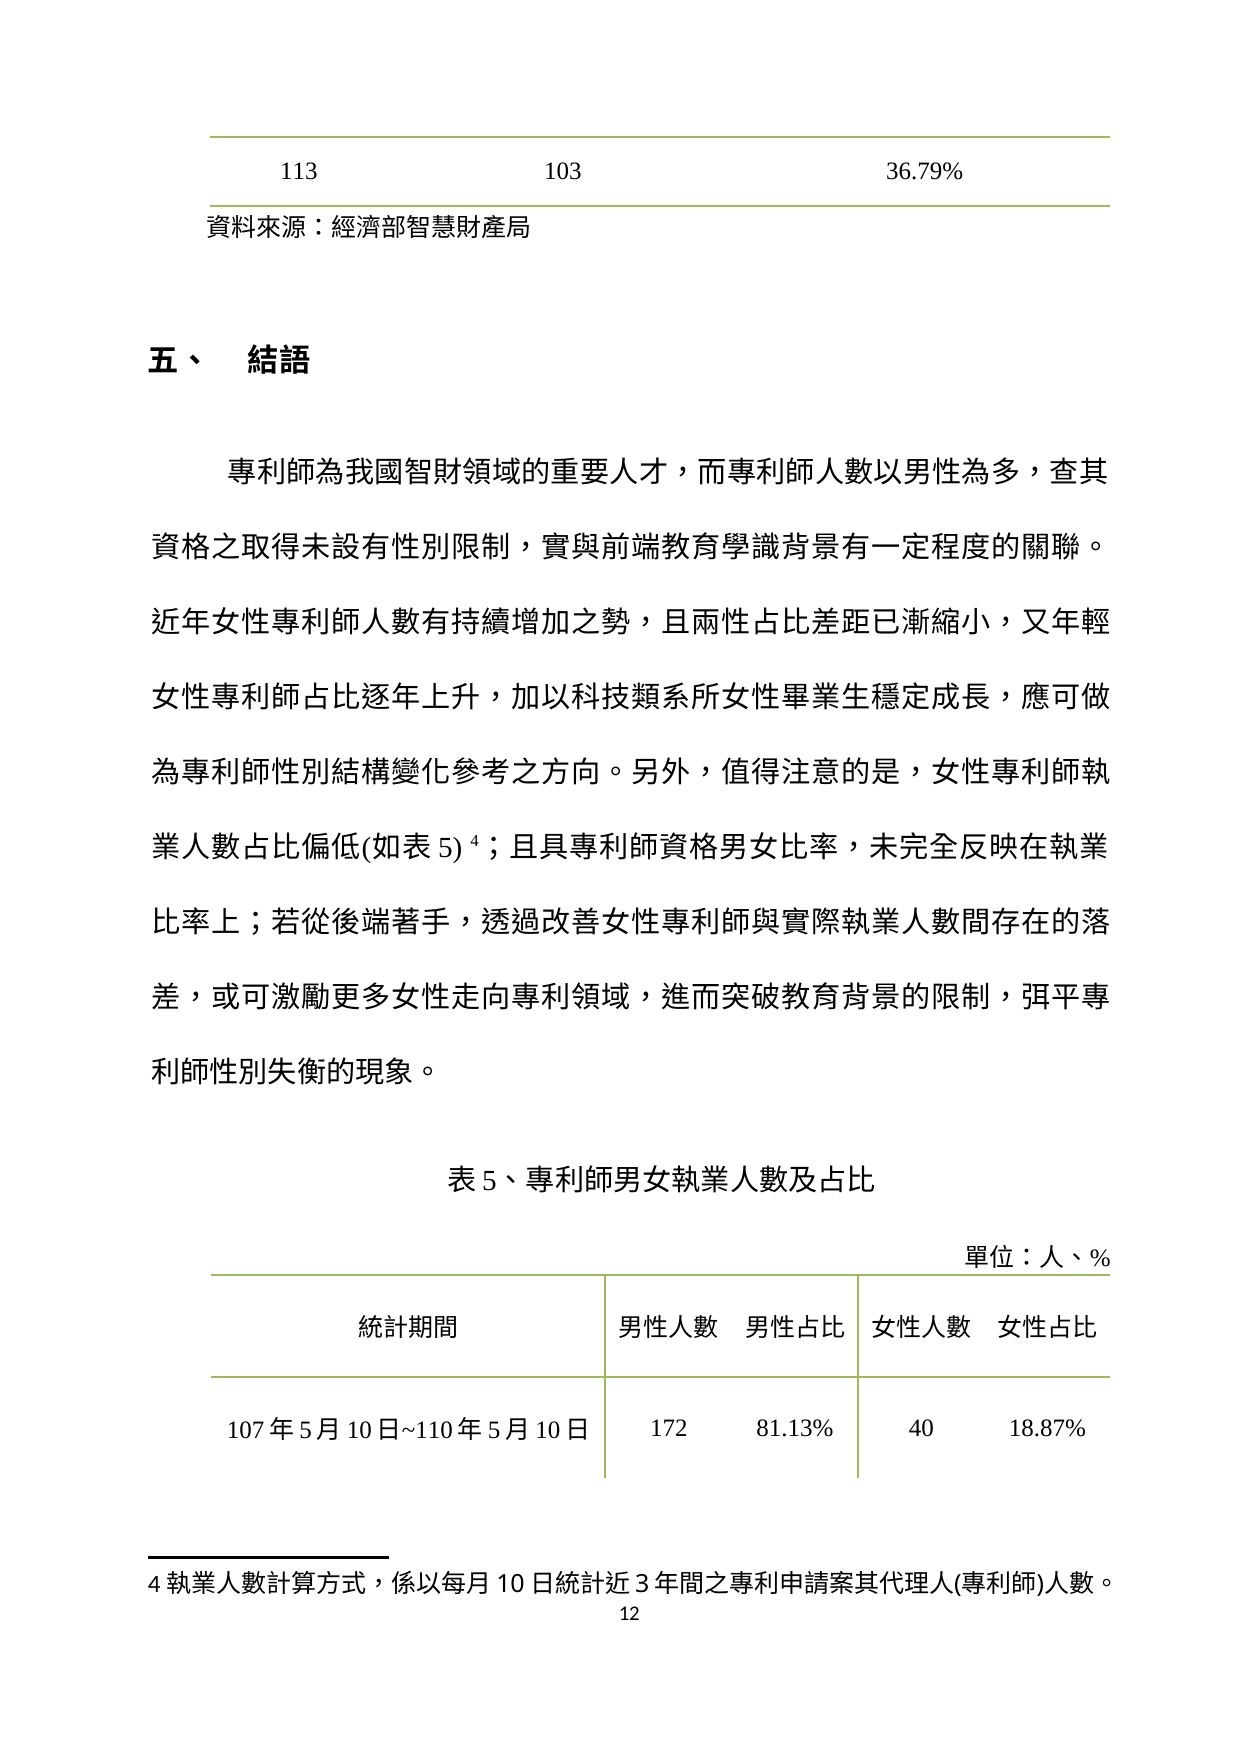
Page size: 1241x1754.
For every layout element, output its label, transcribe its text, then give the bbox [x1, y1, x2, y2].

table_header 男性人數 [606, 1276, 732, 1376]
table_header 統計期間 [211, 1276, 604, 1376]
table_header 男性占比 [732, 1276, 857, 1376]
table_cell 113 [210, 138, 387, 205]
table_cell 107年5月10日~110年5月10日 [211, 1378, 604, 1478]
text 執業人數計算方式，係以每月10日統計近3年間之專利申請案其代理人(專利師)人數。 [148, 1563, 1110, 1600]
table_cell 81.13% [732, 1378, 857, 1478]
text 單位：人、% [148, 1237, 1110, 1274]
table_cell 40 [859, 1378, 984, 1478]
text 資料來源：經濟部智慧財產局 [148, 207, 1110, 245]
table_header 女性占比 [984, 1276, 1110, 1376]
table_cell 103 [387, 138, 738, 205]
table_header 女性人數 [859, 1276, 984, 1376]
table_cell 18.87% [984, 1378, 1110, 1478]
table_cell 172 [606, 1378, 732, 1478]
table_cell 36.79% [738, 138, 1110, 205]
text 專利師為我國智財領域的重要人才，而專利師人數以男性為多，查其資格之取得未設有性別限制，實與前端教育學識背景有一定程度的關聯。近年女性專利師人數有持續增加之勢，且兩性占比差距已漸縮小，又年輕女性專利師占比逐年上升，加以科技類系所女性畢業生穩定成長，應可做為專利師性別結構變化參考之方向。另外，值得注意的是，女性專利師執業人數占比偏低(如表5) ；且具專利師資格男女比率，未完全反映在執業比率上；若從後端著手，透過改善女性專利師與實際執業人數間存在的落差，或可激勵更多女性走向專利領域，進而突破教育背景的限制，弭平專利師性別失衡的現象。 [151, 432, 1110, 1107]
text 表5、專利師男女執業人數及占比 [148, 1140, 1110, 1215]
subtitle 結語 [148, 320, 1110, 395]
